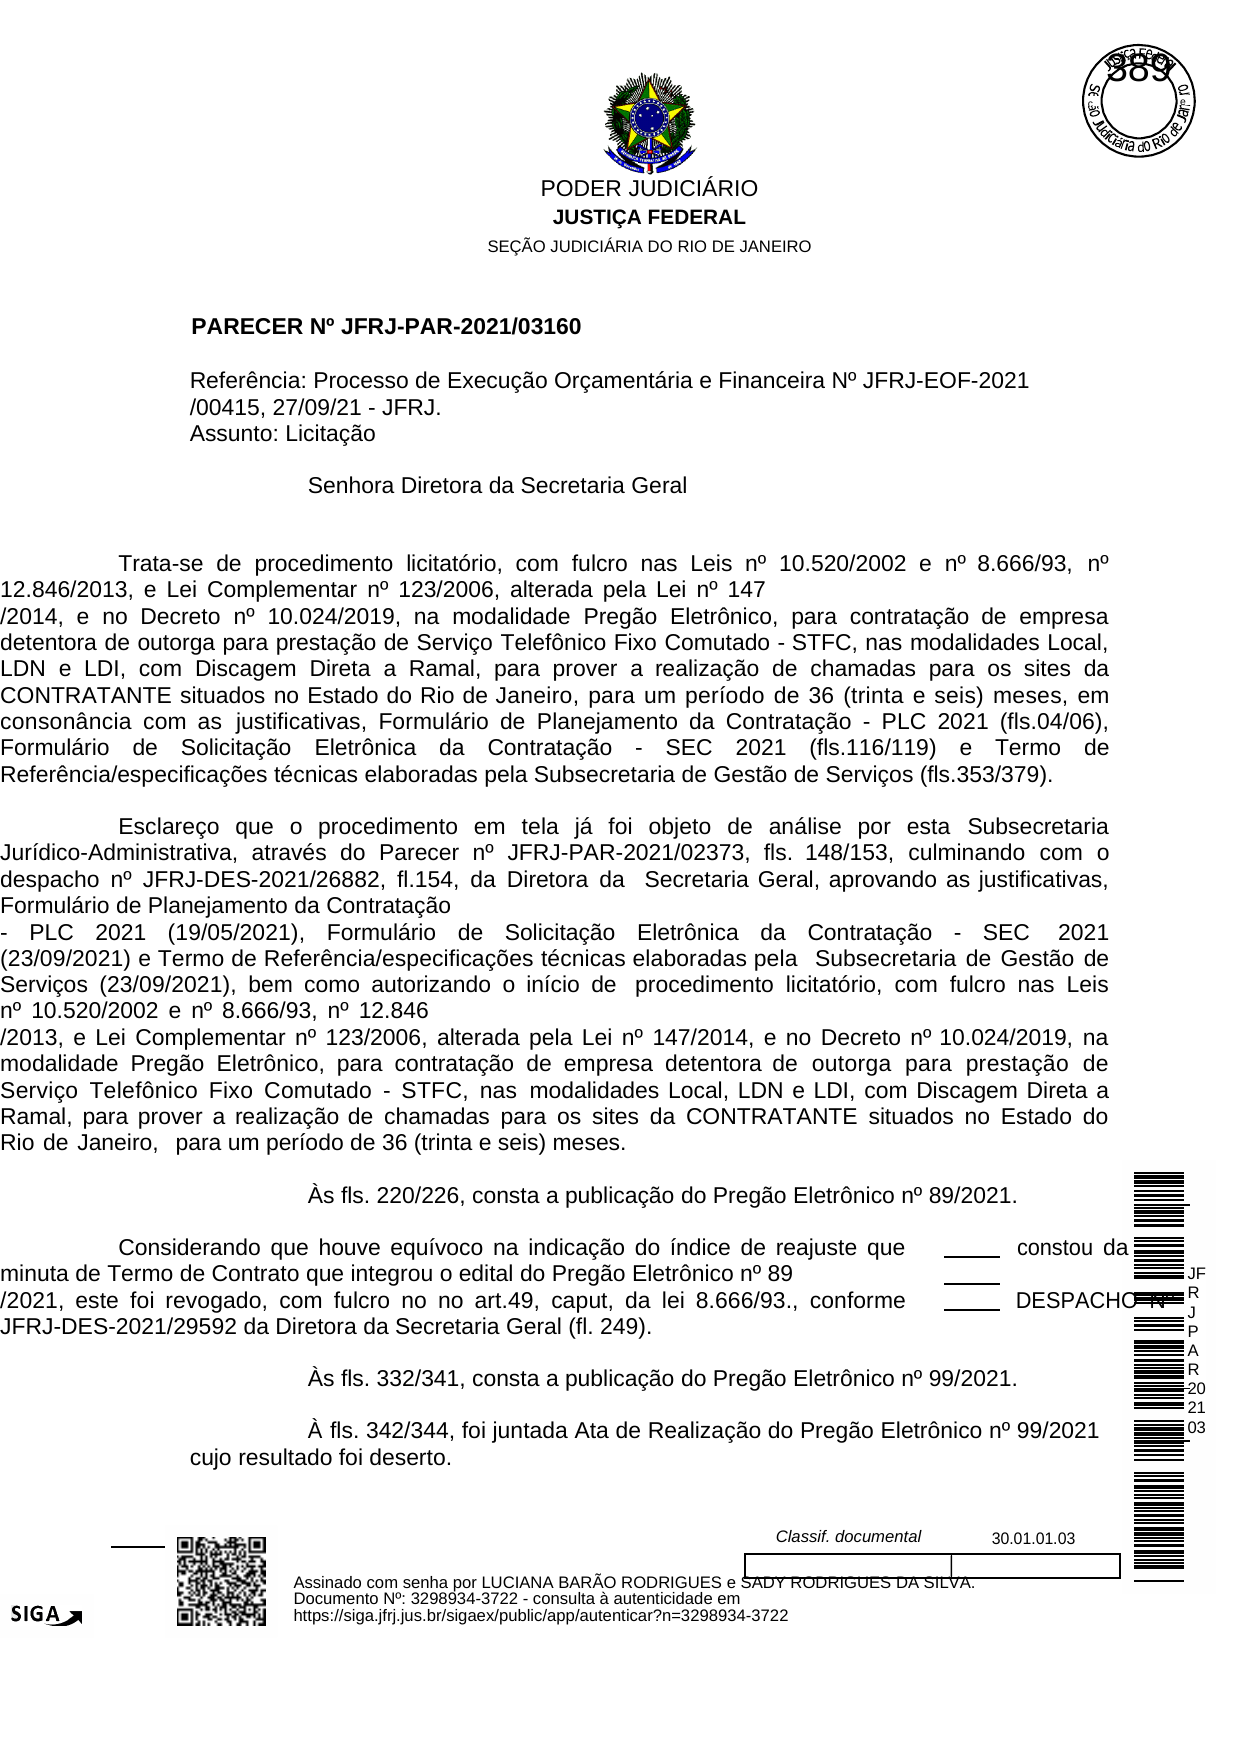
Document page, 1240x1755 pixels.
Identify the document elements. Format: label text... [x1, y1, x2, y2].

text Às fls. 332/341, consta a publicação do Pregão Eletrônico nº 99/2021. À fls. 342/344, foi juntada Ata de Realização do Pregão Eletrônico nº 99/2021 [308, 1339, 1122, 1443]
text /2014, e no Decreto nº 10.024/2019, na modalidade Pregão Eletrônico, para contratação de empresa detentora de outorga para prestação de Serviço Telefônico Fixo Comutado - STFC, nas modalidades Local, LDN e LDI, com Discagem Direta a Ramal, para prover a realização de chamadas para os sites da CONTRATANTE situados no Estado do Rio de Janeiro, para um período de 36 (trinta e seis) meses, em consonância com as justificativas, Formulário de Planejamento da Contratação - PLC 2021 (fls.04/06), Formulário de Solicitação Eletrônica da Contratação - SEC 2021 (fls.116/119) e Termo de Referência/especificações técnicas elaboradas pela Subsecretaria de Gestão de Serviços (fls.353/379). [0, 603, 1109, 787]
text /00415, 27/09/21 - JFRJ. [189, 393, 1239, 420]
text ç [1088, 97, 1100, 106]
text PARECER Nº JFRJ-PAR-2021/03160 [191, 313, 1239, 339]
text JUSTIÇA FEDERAL [388, 205, 910, 229]
text Às fls. 220/226, consta a publicação do Pregão Eletrônico nº 89/2021. [308, 1182, 1122, 1208]
text Assunto: Licitação [189, 420, 1239, 446]
text e [1180, 96, 1192, 105]
text /2021, este foi revogado, com fulcro no no art.49, caput, da lei 8.666/93., conforme DESPACHO Nº JFRJ-DES-2021/29592 da Diretora da Secretaria Geral (fl. 249). [0, 1287, 1122, 1339]
text - PLC 2021 (19/05/2021), Formulário de Solicitação Eletrônica da Contratação - SEC 2021 (23/09/2021) e Termo de Referência/especificações técnicas elaboradas pela Subsecretaria de Gestão de Serviços (23/09/2021), bem como autorizando o início de procedimento licitatório, com fulcro nas Leis nº 10.520/2002 e nº 8.666/93, nº 12.846 [0, 918, 1109, 1024]
text cujo resultado foi deserto. [189, 1443, 1122, 1470]
text Referência: Processo de Execução Orçamentária e Financeira Nº JFRJ-EOF-2021 [189, 367, 1239, 393]
text SEÇÃO JUDICIÁRIA DO RIO DE JANEIRO [388, 237, 911, 256]
text Trata-se de procedimento licitatório, com fulcro nas Leis nº 10.520/2002 e nº 8.666/93, nº 12.846/2013, e Lei Complementar nº 123/2006, alterada pela Lei nº 147 [0, 550, 1109, 602]
text /2013, e Lei Complementar nº 123/2006, alterada pela Lei nº 147/2014, e no Decreto nº 10.024/2019, na modalidade Pregão Eletrônico, para contratação de empresa detentora de outorga para prestação de Serviço Telefônico Fixo Comutado - STFC, nas modalidades Local, LDN e LDI, com Discagem Direta a Ramal, para prover a realização de chamadas para os sites da CONTRATANTE situados no Estado do Rio de Janeiro, para um período de 36 (trinta e seis) meses. [0, 1024, 1109, 1156]
text Considerando que houve equívoco na indicação do índice de reajuste que constou da minuta de Termo de Contrato que integrou o edital do Pregão Eletrônico nº 89 [0, 1234, 1122, 1286]
text Senhora Diretora da Secretaria Geral [308, 472, 1239, 498]
text PODER JUDICIÁRIO [388, 175, 910, 202]
text Esclareço que o procedimento em tela já foi objeto de análise por esta Subsecretaria Jurídico-Administrativa, através do Parecer nº JFRJ-PAR-2021/02373, fls. 148/153, culminando com o despacho nº JFRJ-DES-2021/26882, fl.154, da Diretora da Secretaria Geral, aprovando as justificativas, Formulário de Planejamento da Contratação [0, 813, 1109, 918]
text [1217, 1443, 1239, 1470]
text JFRJPAR202103160A [1187, 1264, 1206, 1436]
